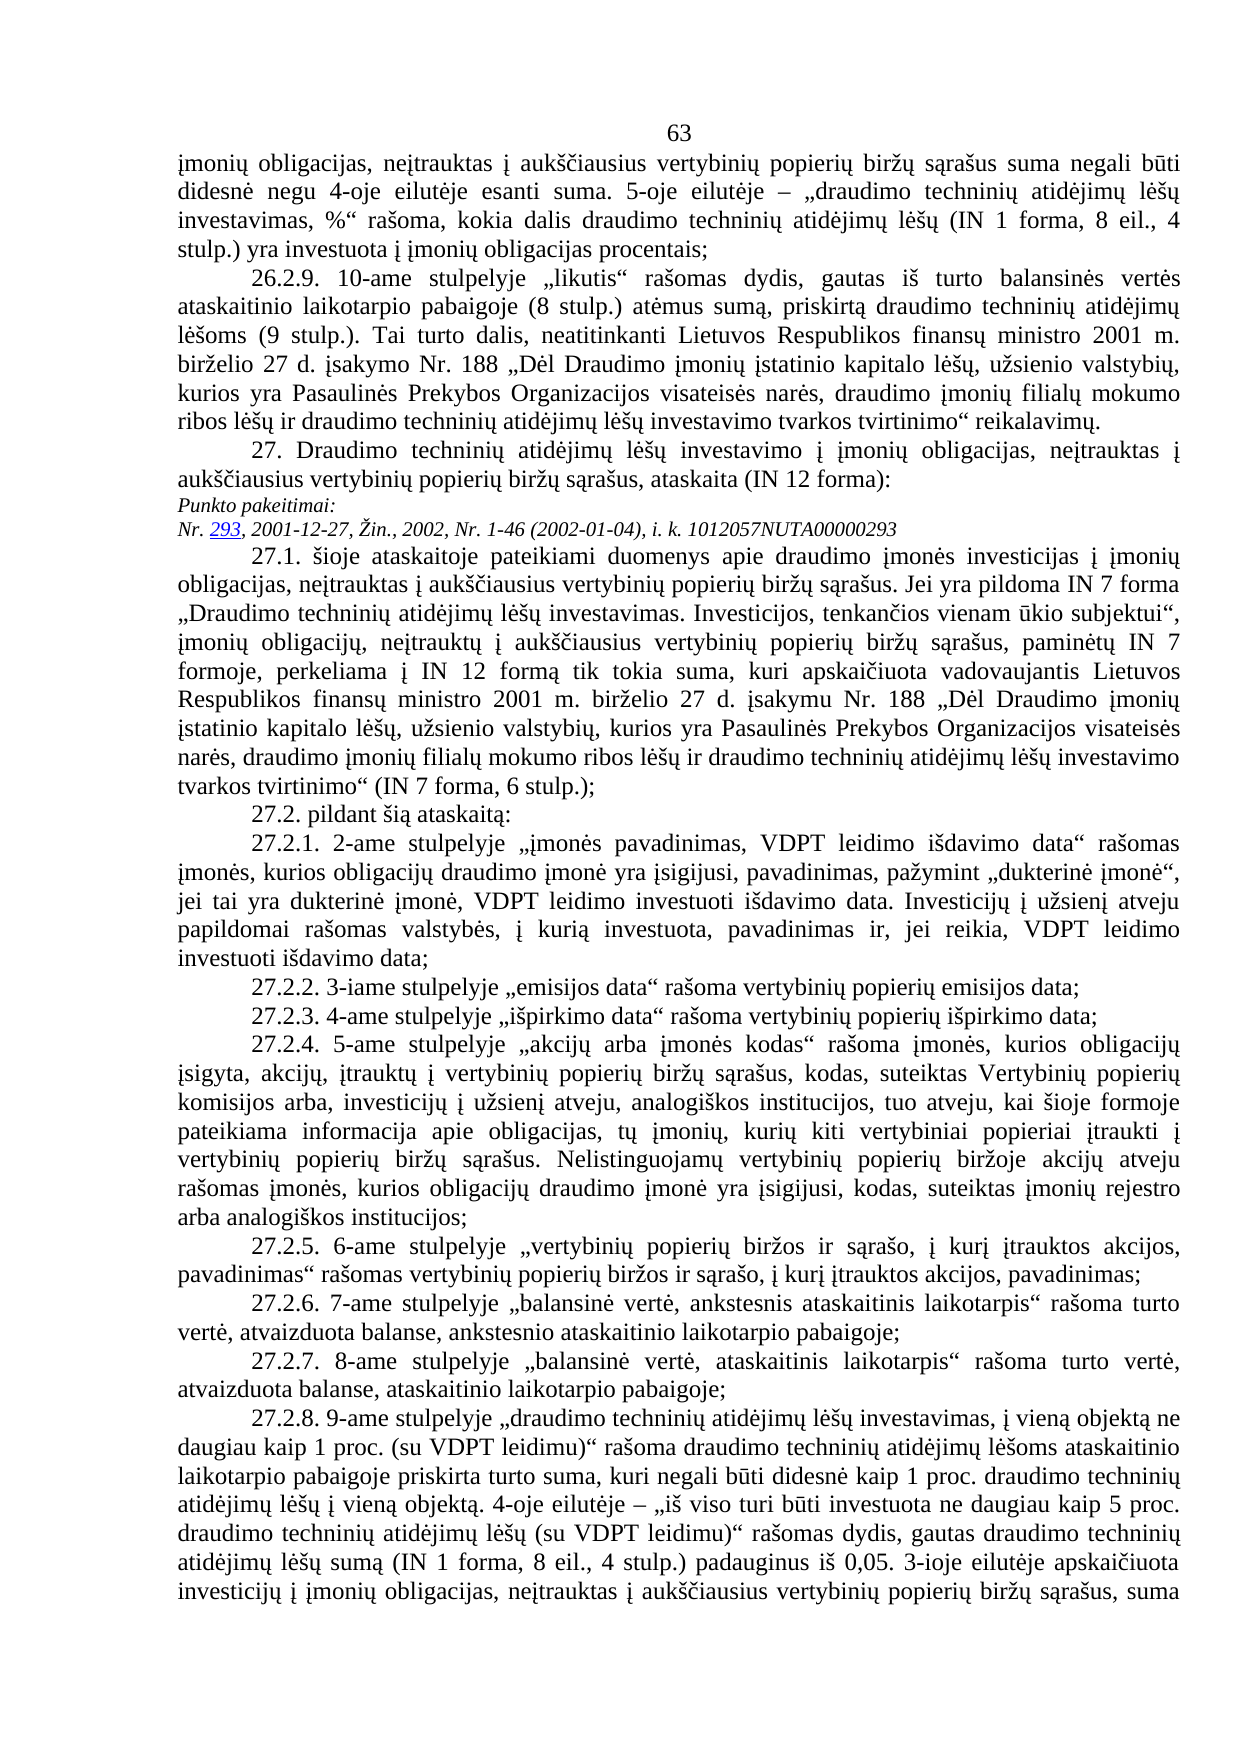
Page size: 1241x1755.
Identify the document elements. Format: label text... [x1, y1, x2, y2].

text 27.2. pildant šią ataskaitą: [177, 799, 1181, 828]
text 27.2.3. 4-ame stulpelyje „išpirkimo data“ rašoma vertybinių popierių išpirkimo data; [177, 1001, 1181, 1029]
text 27.2.4. 5-ame stulpelyje „akcijų arba įmonės kodas“ rašoma įmonės, kurios obligacijų įsigyta, akcijų, įtrauktų į vertybinių popierių biržų sąrašus, kodas, suteiktas Vertybinių popierių komisijos arba, investicijų į užsienį atveju, analogiškos institucijos, tuo atveju, kai šioje formoje pateikiama informacija apie obligacijas, tų įmonių, kurių kiti vertybiniai popieriai įtraukti į vertybinių popierių biržų sąrašus. Nelistinguojamų vertybinių popierių biržoje akcijų atveju rašomas įmonės, kurios obligacijų draudimo įmonė yra įsigijusi, kodas, suteiktas įmonių rejestro arba analogiškos institucijos; [177, 1029, 1181, 1231]
text 27.1. šioje ataskaitoje pateikiami duomenys apie draudimo įmonės investicijas į įmonių obligacijas, neįtrauktas į aukščiausius vertybinių popierių biržų sąrašus. Jei yra pildoma IN 7 forma „Draudimo techninių atidėjimų lėšų investavimas. Investicijos, tenkančios vienam ūkio subjektui“, įmonių obligacijų, neįtrauktų į aukščiausius vertybinių popierių biržų sąrašus, paminėtų IN 7 formoje, perkeliama į IN 12 formą tik tokia suma, kuri apskaičiuota vadovaujantis Lietuvos Respublikos finansų ministro 2001 m. birželio 27 d. įsakymu Nr. 188 „Dėl Draudimo įmonių įstatinio kapitalo lėšų, užsienio valstybių, kurios yra Pasaulinės Prekybos Organizacijos visateisės narės, draudimo įmonių filialų mokumo ribos lėšų ir draudimo techninių atidėjimų lėšų investavimo tvarkos tvirtinimo“ (IN 7 forma, 6 stulp.); [177, 541, 1181, 799]
text 27. Draudimo techninių atidėjimų lėšų investavimo į įmonių obligacijas, neįtrauktas į aukščiausius vertybinių popierių biržų sąrašus, ataskaita (IN 12 forma): [177, 435, 1181, 493]
text 27.2.5. 6-ame stulpelyje „vertybinių popierių biržos ir sąrašo, į kurį įtrauktos akcijos, pavadinimas“ rašomas vertybinių popierių biržos ir sąrašo, į kurį įtrauktos akcijos, pavadinimas; [177, 1231, 1181, 1288]
text 27.2.6. 7-ame stulpelyje „balansinė vertė, ankstesnis ataskaitinis laikotarpis“ rašoma turto vertė, atvaizduota balanse, ankstesnio ataskaitinio laikotarpio pabaigoje; [177, 1288, 1181, 1346]
text 27.2.8. 9-ame stulpelyje „draudimo techninių atidėjimų lėšų investavimas, į vieną objektą ne daugiau kaip 1 proc. (su VDPT leidimu)“ rašoma draudimo techninių atidėjimų lėšoms ataskaitinio laikotarpio pabaigoje priskirta turto suma, kuri negali būti didesnė kaip 1 proc. draudimo techninių atidėjimų lėšų į vieną objektą. 4-oje eilutėje – „iš viso turi būti investuota ne daugiau kaip 5 proc. draudimo techninių atidėjimų lėšų (su VDPT leidimu)“ rašomas dydis, gautas draudimo techninių atidėjimų lėšų sumą (IN 1 forma, 8 eil., 4 stulp.) padauginus iš 0,05. 3-ioje eilutėje apskaičiuota investicijų į įmonių obligacijas, neįtrauktas į aukščiausius vertybinių popierių biržų sąrašus, suma [177, 1403, 1181, 1604]
text 27.2.7. 8-ame stulpelyje „balansinė vertė, ataskaitinis laikotarpis“ rašoma turto vertė, atvaizduota balanse, ataskaitinio laikotarpio pabaigoje; [177, 1346, 1181, 1403]
text 26.2.9. 10-ame stulpelyje „likutis“ rašomas dydis, gautas iš turto balansinės vertės ataskaitinio laikotarpio pabaigoje (8 stulp.) atėmus sumą, priskirtą draudimo techninių atidėjimų lėšoms (9 stulp.). Tai turto dalis, neatitinkanti Lietuvos Respublikos finansų ministro 2001 m. birželio 27 d. įsakymo Nr. 188 „Dėl Draudimo įmonių įstatinio kapitalo lėšų, užsienio valstybių, kurios yra Pasaulinės Prekybos Organizacijos visateisės narės, draudimo įmonių filialų mokumo ribos lėšų ir draudimo techninių atidėjimų lėšų investavimo tvarkos tvirtinimo“ reikalavimų. [177, 263, 1181, 435]
text Punkto pakeitimai: [177, 493, 1181, 517]
text 27.2.2. 3-iame stulpelyje „emisijos data“ rašoma vertybinių popierių emisijos data; [177, 972, 1181, 1001]
text 27.2.1. 2-ame stulpelyje „įmonės pavadinimas, VDPT leidimo išdavimo data“ rašomas įmonės, kurios obligacijų draudimo įmonė yra įsigijusi, pavadinimas, pažymint „dukterinė įmonė“, jei tai yra dukterinė įmonė, VDPT leidimo investuoti išdavimo data. Investicijų į užsienį atveju papildomai rašomas valstybės, į kurią investuota, pavadinimas ir, jei reikia, VDPT leidimo investuoti išdavimo data; [177, 828, 1181, 972]
text Nr. 293, 2001-12-27, Žin., 2002, Nr. 1-46 (2002-01-04), i. k. 1012057NUTA00000293 [177, 517, 1181, 541]
text įmonių obligacijas, neįtrauktas į aukščiausius vertybinių popierių biržų sąrašus suma negali būti didesnė negu 4-oje eilutėje esanti suma. 5-oje eilutėje – „draudimo techninių atidėjimų lėšų investavimas, %“ rašoma, kokia dalis draudimo techninių atidėjimų lėšų (IN 1 forma, 8 eil., 4 stulp.) yra investuota į įmonių obligacijas procentais; [177, 148, 1181, 263]
